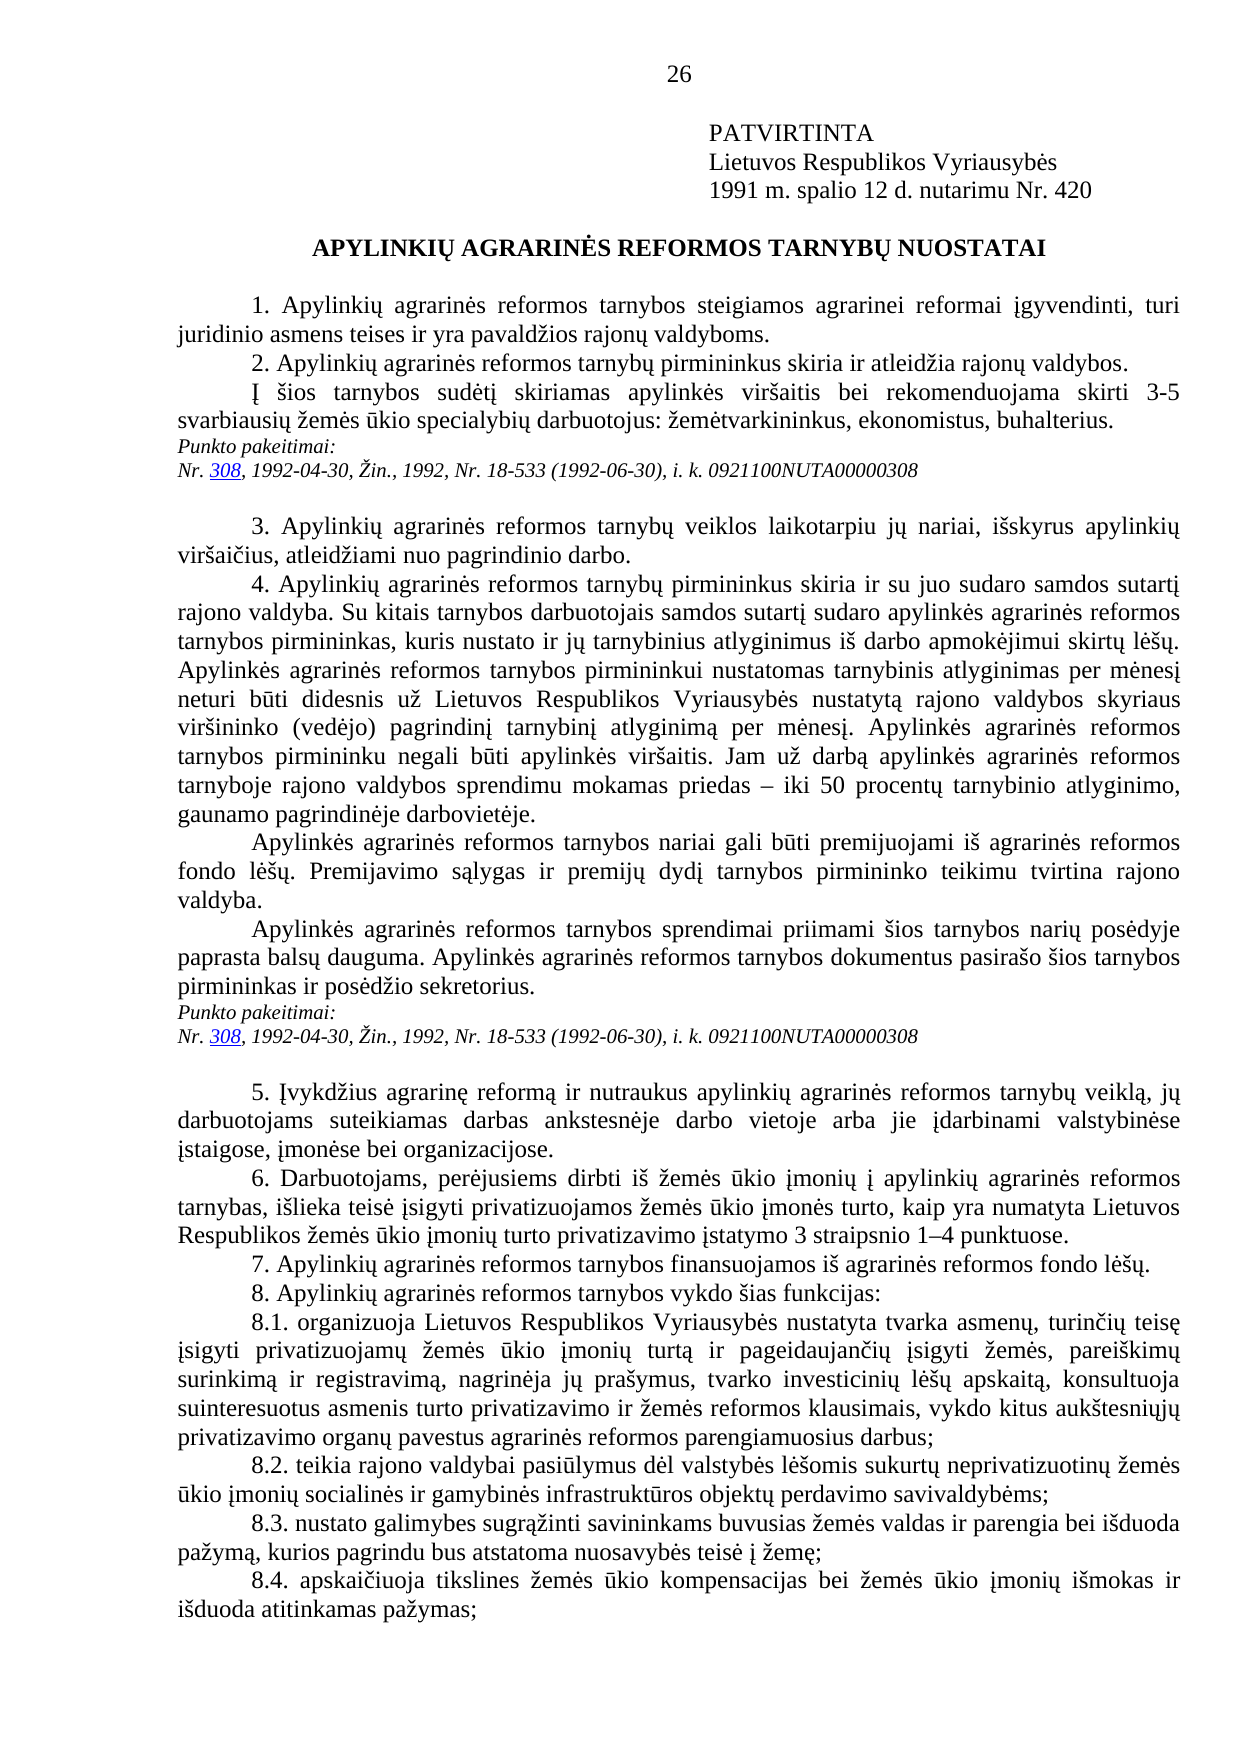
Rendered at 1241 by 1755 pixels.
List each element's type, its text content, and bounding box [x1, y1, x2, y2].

text 1. Apylinkių agrarinės reformos tarnybos steigiamos agrarinei reformai įgyvendinti, turi juridinio asmens teises ir yra pavaldžios rajonų valdyboms. [177, 291, 1181, 348]
text Apylinkės agrarinės reformos tarnybos sprendimai priimami šios tarnybos narių posėdyje paprasta balsų dauguma. Apylinkės agrarinės reformos tarnybos dokumentus pasirašo šios tarnybos pirmininkas ir posėdžio sekretorius. [177, 914, 1181, 1000]
text 5. Įvykdžius agrarinę reformą ir nutraukus apylinkių agrarinės reformos tarnybų veiklą, jų darbuotojams suteikiamas darbas ankstesnėje darbo vietoje arba jie įdarbinami valstybinėse įstaigose, įmonėse bei organizacijose. [177, 1077, 1181, 1163]
text Punkto pakeitimai: [177, 1000, 1181, 1024]
text 3. Apylinkių agrarinės reformos tarnybų veiklos laikotarpiu jų nariai, išskyrus apylinkių viršaičius, atleidžiami nuo pagrindinio darbo. [177, 511, 1181, 569]
text Nr. 308, 1992-04-30, Žin., 1992, Nr. 18-533 (1992-06-30), i. k. 0921100NUTA00000308 [177, 458, 1181, 482]
text Punkto pakeitimai: [177, 434, 1181, 458]
text 7. Apylinkių agrarinės reformos tarnybos finansuojamos iš agrarinės reformos fondo lėšų. [177, 1249, 1181, 1278]
text PATVIRTINTA [709, 118, 1181, 147]
text APYLINKIŲ AGRARINĖS REFORMOS TARNYBŲ NUOSTATAI [177, 233, 1181, 262]
text 8. Apylinkių agrarinės reformos tarnybos vykdo šias funkcijas: [177, 1278, 1181, 1307]
text 4. Apylinkių agrarinės reformos tarnybų pirmininkus skiria ir su juo sudaro samdos sutartį rajono valdyba. Su kitais tarnybos darbuotojais samdos sutartį sudaro apylinkės agrarinės reformos tarnybos pirmininkas, kuris nustato ir jų tarnybinius atlyginimus iš darbo apmokėjimui skirtų lėšų. Apylinkės agrarinės reformos tarnybos pirmininkui nustatomas tarnybinis atlyginimas per mėnesį neturi būti didesnis už Lietuvos Respublikos Vyriausybės nustatytą rajono valdybos skyriaus viršininko (vedėjo) pagrindinį tarnybinį atlyginimą per mėnesį. Apylinkės agrarinės reformos tarnybos pirmininku negali būti apylinkės viršaitis. Jam už darbą apylinkės agrarinės reformos tarnyboje rajono valdybos sprendimu mokamas priedas – iki 50 procentų tarnybinio atlyginimo, gaunamo pagrindinėje darbovietėje. [177, 569, 1181, 827]
text 8.1. organizuoja Lietuvos Respublikos Vyriausybės nustatyta tvarka asmenų, turinčių teisę įsigyti privatizuojamų žemės ūkio įmonių turtą ir pageidaujančių įsigyti žemės, pareiškimų surinkimą ir registravimą, nagrinėja jų prašymus, tvarko investicinių lėšų apskaitą, konsultuoja suinteresuotus asmenis turto privatizavimo ir žemės reformos klausimais, vykdo kitus aukštesniųjų privatizavimo organų pavestus agrarinės reformos parengiamuosius darbus; [177, 1307, 1181, 1451]
text 1991 m. spalio 12 d. nutarimu Nr. 420 [177, 176, 1181, 204]
text Nr. 308, 1992-04-30, Žin., 1992, Nr. 18-533 (1992-06-30), i. k. 0921100NUTA00000308 [177, 1024, 1181, 1048]
text 6. Darbuotojams, perėjusiems dirbti iš žemės ūkio įmonių į apylinkių agrarinės reformos tarnybas, išlieka teisė įsigyti privatizuojamos žemės ūkio įmonės turto, kaip yra numatyta Lietuvos Respublikos žemės ūkio įmonių turto privatizavimo įstatymo 3 straipsnio 1–4 punktuose. [177, 1163, 1181, 1249]
text 8.3. nustato galimybes sugrąžinti savininkams buvusias žemės valdas ir parengia bei išduoda pažymą, kurios pagrindu bus atstatoma nuosavybės teisė į žemę; [177, 1508, 1181, 1566]
text Į šios tarnybos sudėtį skiriamas apylinkės viršaitis bei rekomenduojama skirti 3-5 svarbiausių žemės ūkio specialybių darbuotojus: žemėtvarkininkus, ekonomistus, buhalterius. [177, 377, 1181, 434]
text 8.2. teikia rajono valdybai pasiūlymus dėl valstybės lėšomis sukurtų neprivatizuotinų žemės ūkio įmonių socialinės ir gamybinės infrastruktūros objektų perdavimo savivaldybėms; [177, 1451, 1181, 1508]
text Lietuvos Respublikos Vyriausybės [177, 147, 1181, 176]
text 8.4. apskaičiuoja tikslines žemės ūkio kompensacijas bei žemės ūkio įmonių išmokas ir išduoda atitinkamas pažymas; [177, 1566, 1181, 1623]
text Apylinkės agrarinės reformos tarnybos nariai gali būti premijuojami iš agrarinės reformos fondo lėšų. Premijavimo sąlygas ir premijų dydį tarnybos pirmininko teikimu tvirtina rajono valdyba. [177, 827, 1181, 914]
text 2. Apylinkių agrarinės reformos tarnybų pirmininkus skiria ir atleidžia rajonų valdybos. [177, 348, 1181, 377]
